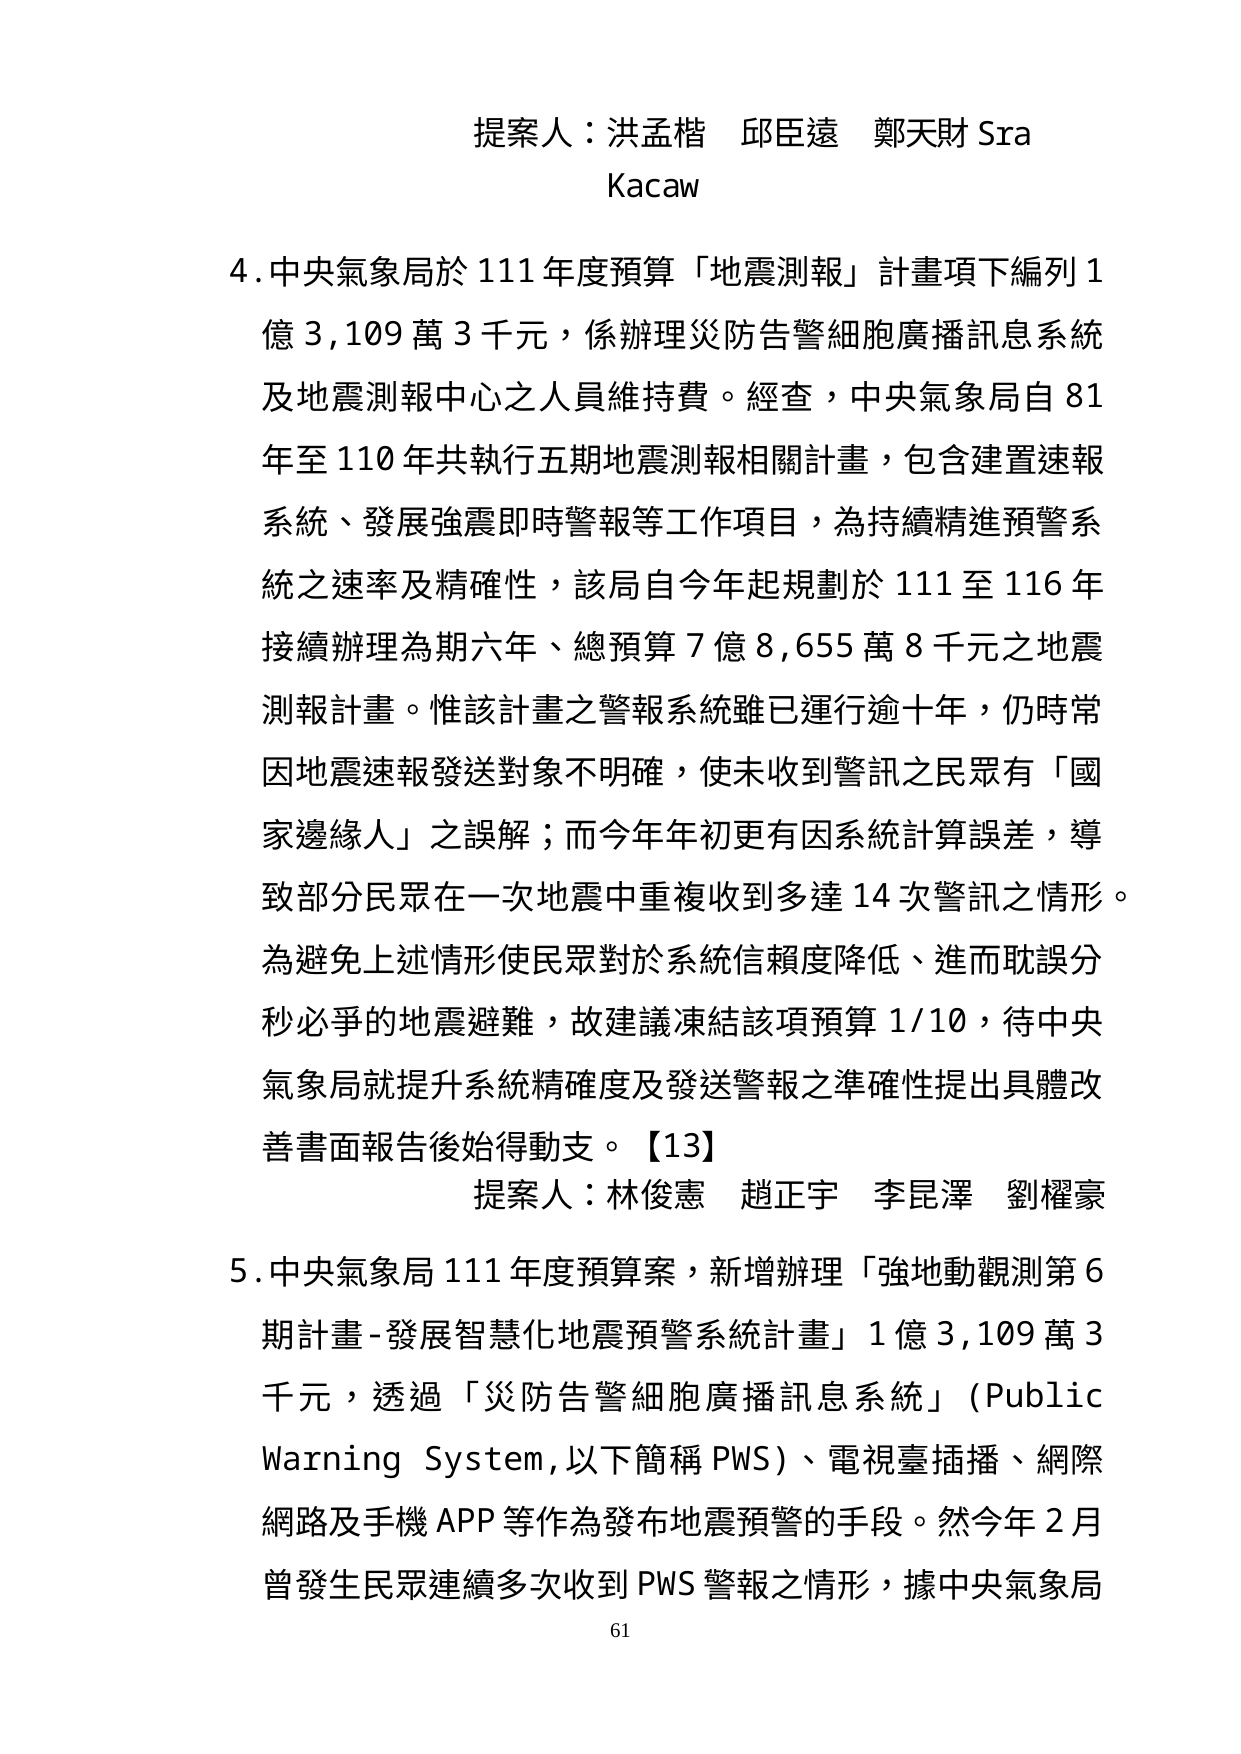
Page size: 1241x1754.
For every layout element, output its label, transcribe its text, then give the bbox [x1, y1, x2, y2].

text 提案人：洪孟楷 邱臣遠 鄭天財Sra Kacaw [473, 103, 1117, 207]
text 提案人：林俊憲 趙正宇 李昆澤 劉櫂豪 [473, 1166, 1117, 1218]
text 4.中央氣象局於111年度預算「地震測報」計畫項下編列1億3,109萬3千元，係辦理災防告警細胞廣播訊息系統及地震測報中心之人員維持費。經查，中央氣象局自81年至110年共執行五期地震測報相關計畫，包含建置速報系統、發展強震即時警報等工作項目，為持續精進預警系統之速率及精確性，該局自今年起規劃於111至116年接續辦理為期六年、總預算7億8,655萬8千元之地震測報計畫。惟該計畫之警報系統雖已運行逾十年，仍時常因地震速報發送對象不明確，使未收到警訊之民眾有「國家邊緣人」之誤解；而今年年初更有因系統計算誤差，導致部分民眾在一次地震中重複收到多達14次警訊之情形。為避免上述情形使民眾對於系統信賴度降低、進而耽誤分秒必爭的地震避難，故建議凍結該項預算1/10，待中央氣象局就提升系統精確度及發送警報之準確性提出具體改善書面報告後始得動支。【13】 [228, 228, 1104, 1166]
text 5.中央氣象局111年度預算案，新增辦理「強地動觀測第6期計畫-發展智慧化地震預警系統計畫」1億3,109萬3千元，透過「災防告警細胞廣播訊息系統」(Public Warning System,以下簡稱PWS)、電視臺插播、網際網路及手機APP等作為發布地震預警的手段。然今年2月曾發生民眾連續多次收到PWS警報之情形，據中央氣象局說明，主要係因震央位於東部外海較遠海域，且震源深度較深，導致地震速報系統計算誤差，而多次更新預警訊息，並自動透過PWS發送所致。此外，地震速報PWS發送原則，自110年5月1日起，由預估地震規模5.0以上，且「預估縣市政府所在地震度達4級以上(臺北市3級)以上之縣市民眾」，調整為「預估震度可能達4級以上之縣市民眾」，鑑於民眾因不清楚地震速報國家級警報發送原則，而誤以為自己屬於「國家邊緣人」，被地震速報PWS排除在外，實有損國家公信，故中央氣象局應思考如何強化民眾對地震速報PWS發送原則之認知，並視執行之回饋反應持續優化系統，爰提案凍結預算500萬元，俟中央氣象局向立法院交通委員會提出改善報告並經同意後始得動支。【14】 [228, 1228, 1104, 1603]
